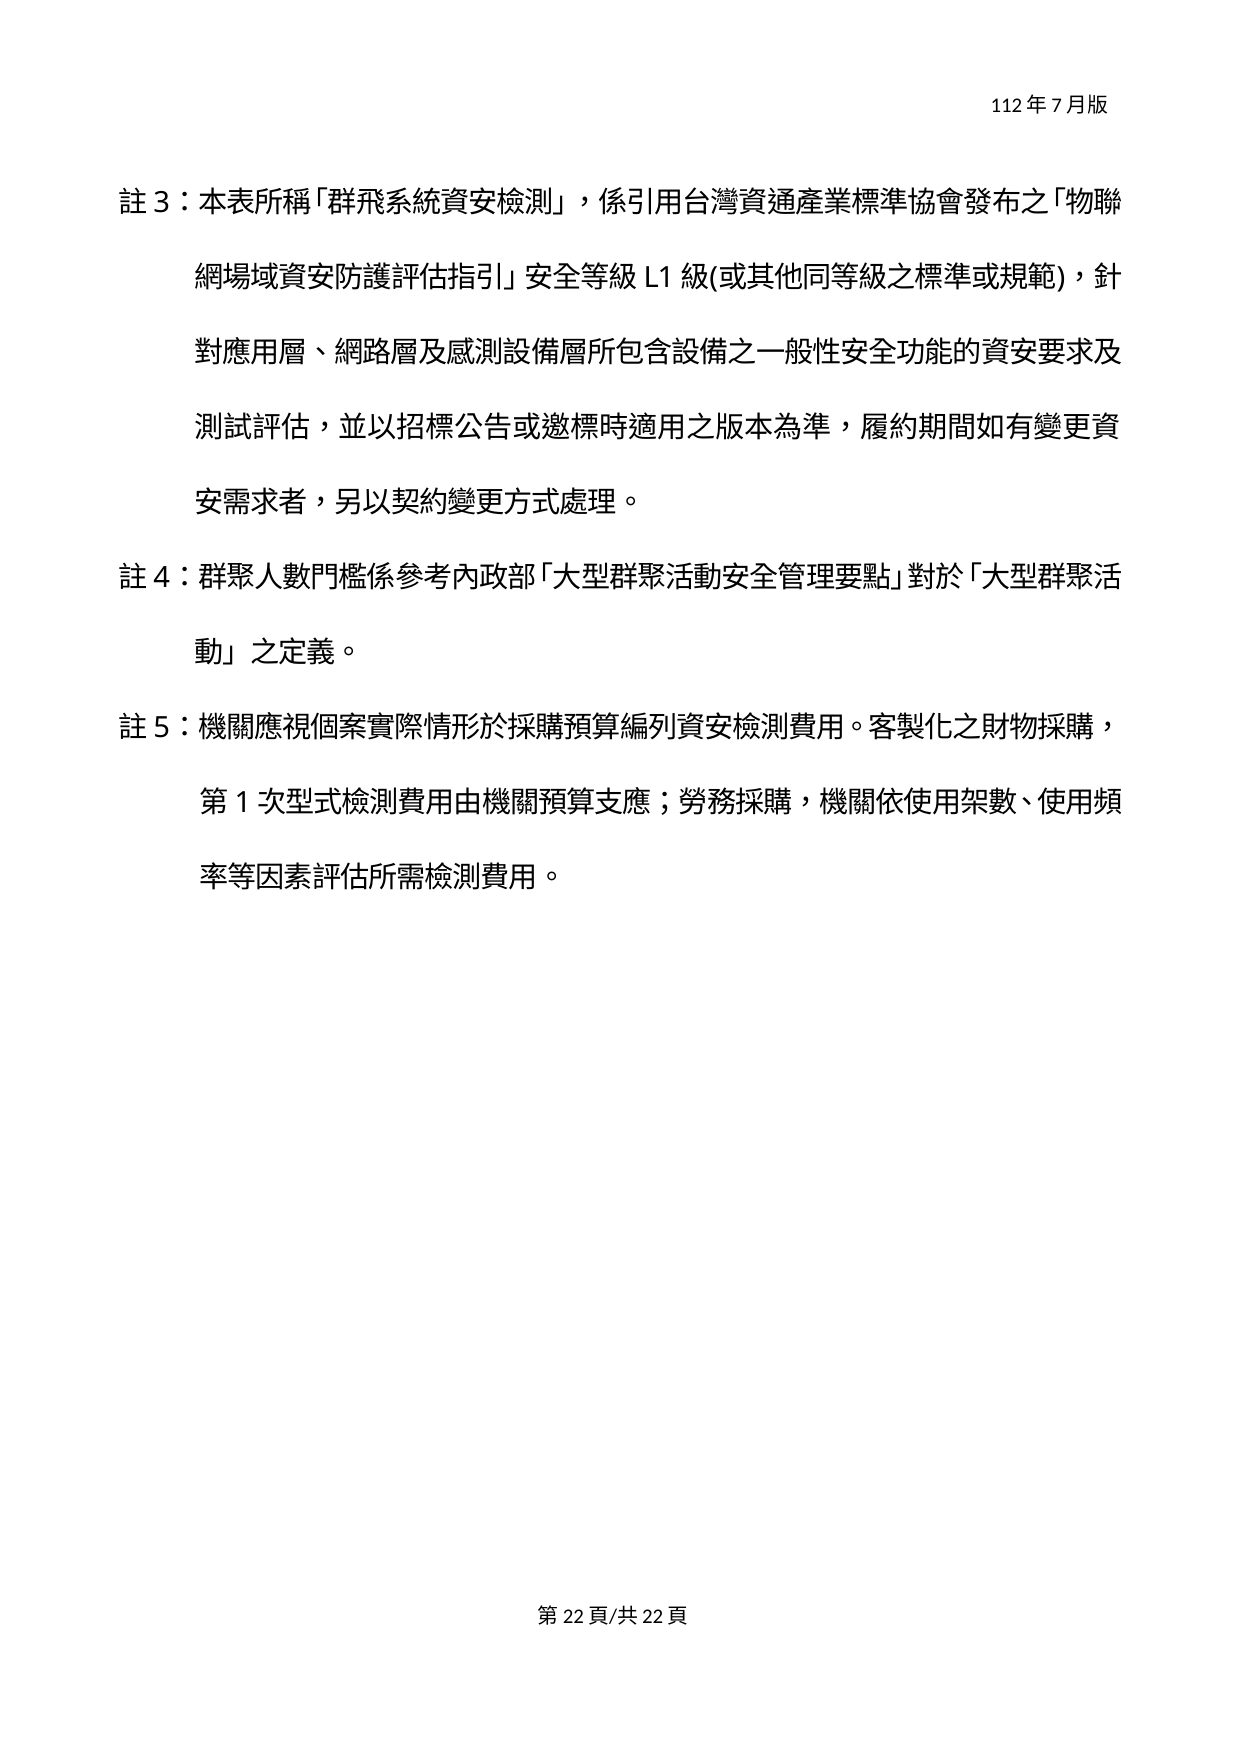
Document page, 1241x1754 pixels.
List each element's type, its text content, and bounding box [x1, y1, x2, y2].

text 註5：機關應視個案實際情形於採購預算編列資安檢測費用。客製化之財物採購，第1次型式檢測費用由機關預算支應；勞務採購，機關依使用架數、使用頻率等因素評估所需檢測費用。 [118, 687, 1122, 912]
text 註4：群聚人數門檻係參考內政部「大型群聚活動安全管理要點」對於「大型群聚活動」之定義。 [118, 537, 1122, 687]
text 註3：本表所稱「群飛系統資安檢測」，係引用台灣資通產業標準協會發布之「物聯網場域資安防護評估指引」安全等級L1級(或其他同等級之標準或規範)，針對應用層、網路層及感測設備層所包含設備之一般性安全功能的資安要求及測試評估，並以招標公告或邀標時適用之版本為準，履約期間如有變更資安需求者，另以契約變更方式處理。 [118, 162, 1122, 537]
